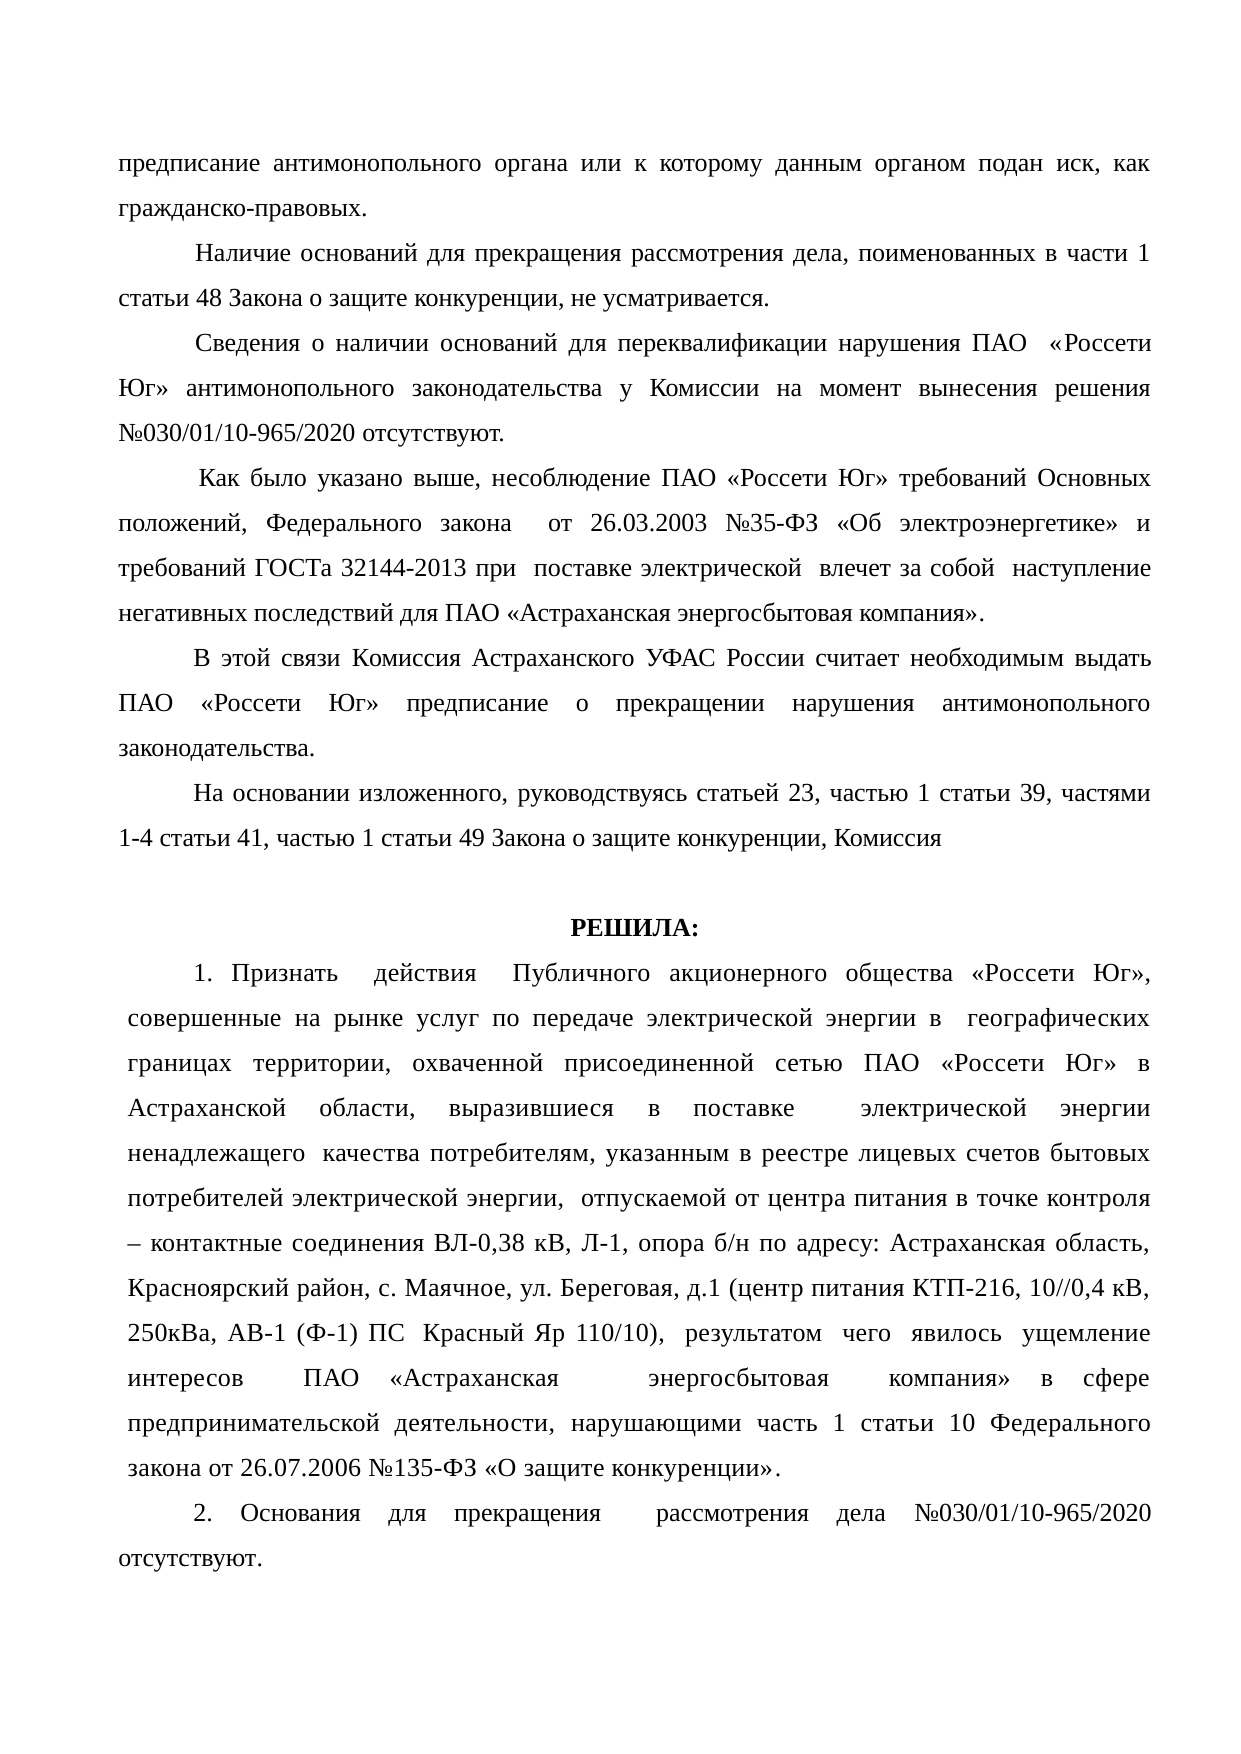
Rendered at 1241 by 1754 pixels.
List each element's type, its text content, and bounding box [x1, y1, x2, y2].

text Как было указано выше, несоблюдение ПАО «Россети Юг» требований Основных положений, Федерального закона от 26.03.2003 №35-ФЗ «Об электроэнергетике» и требований ГОСТа 32144-2013 при поставке электрической влечет за собой наступление негативных последствий для ПАО «Астраханская энергосбытовая компания». [118, 462, 1152, 627]
text РЕШИЛА: [118, 912, 1152, 942]
text 2. Основания для прекращения рассмотрения дела №030/01/10-965/2020 отсутствуют. [118, 1497, 1152, 1572]
text Наличие оснований для прекращения рассмотрения дела, поименованных в части 1 статьи 48 Закона о защите конкуренции, не усматривается. [118, 237, 1152, 312]
text предписание антимонопольного органа или к которому данным органом подан иск, как гражданско-правовых. [118, 147, 1152, 222]
text В этой связи Комиссия Астраханского УФАС России считает необходимым выдать ПАО «Россети Юг» предписание о прекращении нарушения антимонопольного законодательства. [118, 642, 1152, 762]
text Сведения о наличии оснований для переквалификации нарушения ПАО «Россети Юг» антимонопольного законодательства у Комиссии на момент вынесения решения №030/01/10-965/2020 отсутствуют. [118, 327, 1152, 447]
text На основании изложенного, руководствуясь статьей 23, частью 1 статьи 39, частями 1-4 статьи 41, частью 1 статьи 49 Закона о защите конкуренции, Комиссия [118, 777, 1152, 852]
text 1. Признать действия Публичного акционерного общества «Россети Юг», совершенные на рынке услуг по передаче электрической энергии в географических границах территории, охваченной присоединенной сетью ПАО «Россети Юг» в Астраханской области, выразившиеся в поставке электрической энергии ненадлежащего качества потребителям, указанным в реестре лицевых счетов бытовых потребителей электрической энергии, отпускаемой от центра питания в точке контроля – контактные соединения ВЛ-0,38 кВ, Л-1, опора б/н по адресу: Астраханская область, Красноярский район, с. Маячное, ул. Береговая, д.1 (центр питания КТП-216, 10//0,4 кВ, 250кВа, АВ-1 (Ф-1) ПС Красный Яр 110/10), результатом чего явилось ущемление интересов ПАО «Астраханская энергосбытовая компания» в сфере предпринимательской деятельности, нарушающими часть 1 статьи 10 Федерального закона от 26.07.2006 №135-ФЗ «О защите конкуренции». [127, 957, 1152, 1482]
